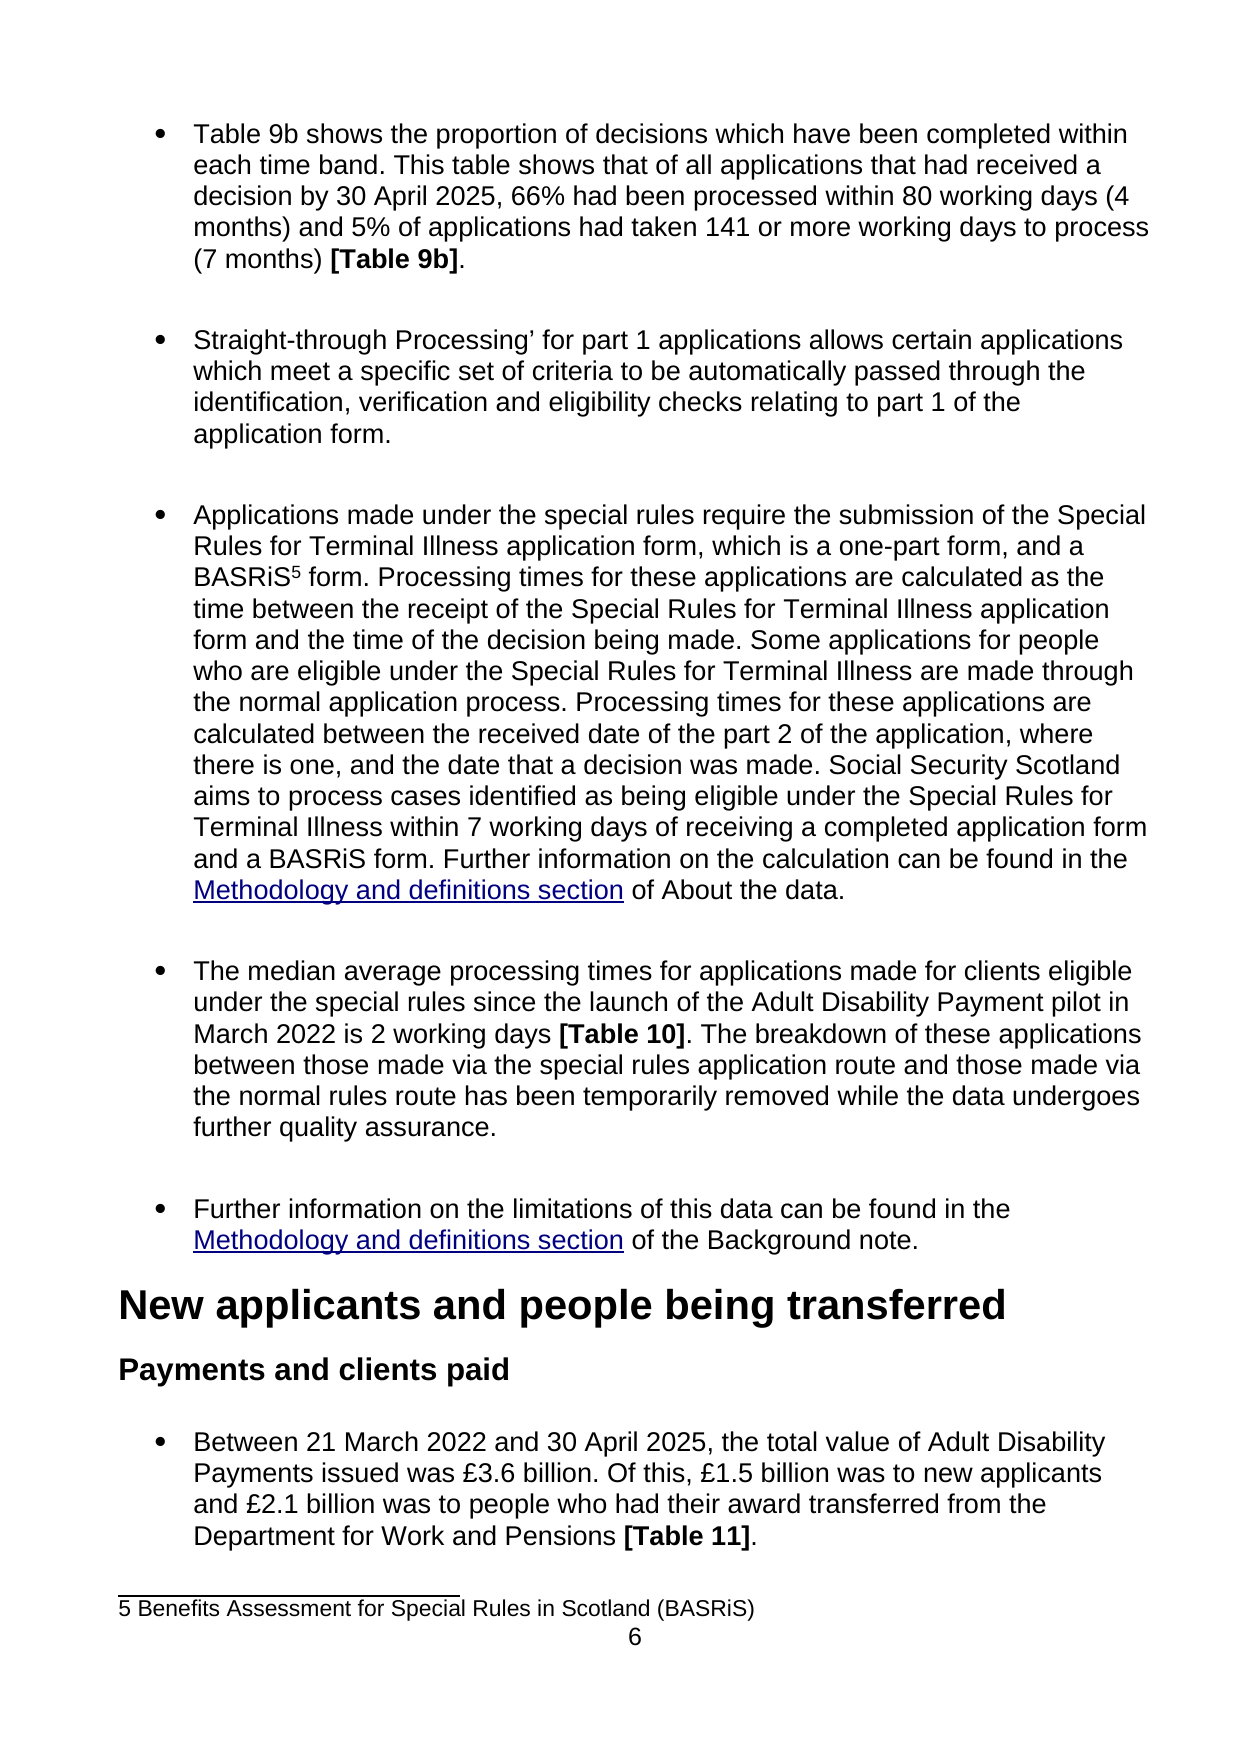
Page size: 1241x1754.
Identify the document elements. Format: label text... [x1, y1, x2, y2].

list Straight-through Processing’ for part 1 applications allows certain applications which meet a specific set of criteria to be automatically passed through the identification, verification and eligibility checks relating to part 1 of the application form. [156, 324, 1152, 449]
list Applications made under the special rules require the submission of the Special Rules for Terminal Illness application form, which is a one-part form, and a BASRiS form. Processing times for these applications are calculated as the time between the receipt of the Special Rules for Terminal Illness application form and the time of the decision being made. Some applications for people who are eligible under the Special Rules for Terminal Illness are made through the normal application process. Processing times for these applications are calculated between the received date of the part 2 of the application, where there is one, and the date that a decision was made. Social Security Scotland aims to process cases identified as being eligible under the Special Rules for Terminal Illness within 7 working days of receiving a completed application form and a BASRiS form. Further information on the calculation can be found in the Methodology and definitions section of About the data. [156, 499, 1152, 906]
subtitle Payments and clients paid [118, 1347, 1152, 1389]
list The median average processing times for applications made for clients eligible under the special rules since the launch of the Adult Disability Payment pilot in March 2022 is 2 working days [Table 10]. The breakdown of these applications between those made via the special rules application route and those made via the normal rules route has been temporarily removed while the data undergoes further quality assurance. [156, 956, 1152, 1143]
list Table 9b shows the proportion of decisions which have been completed within each time band. This table shows that of all applications that had received a decision by 30 April 2025, 66% had been processed within 80 working days (4 months) and 5% of applications had taken 141 or more working days to process (7 months) [Table 9b]. [156, 118, 1152, 274]
list Between 21 March 2022 and 30 April 2025, the total value of Adult Disability Payments issued was £3.6 billion. Of this, £1.5 billion was to new applicants and £2.1 billion was to people who had their award transferred from the Department for Work and Pensions [Table 11]. [156, 1426, 1152, 1551]
list Benefits Assessment for Special Rules in Scotland (BASRiS) [118, 1596, 1152, 1621]
subtitle New applicants and people being transferred [118, 1281, 1152, 1328]
list Further information on the limitations of this data can be found in the Methodology and definitions section of the Background note. [156, 1193, 1152, 1256]
